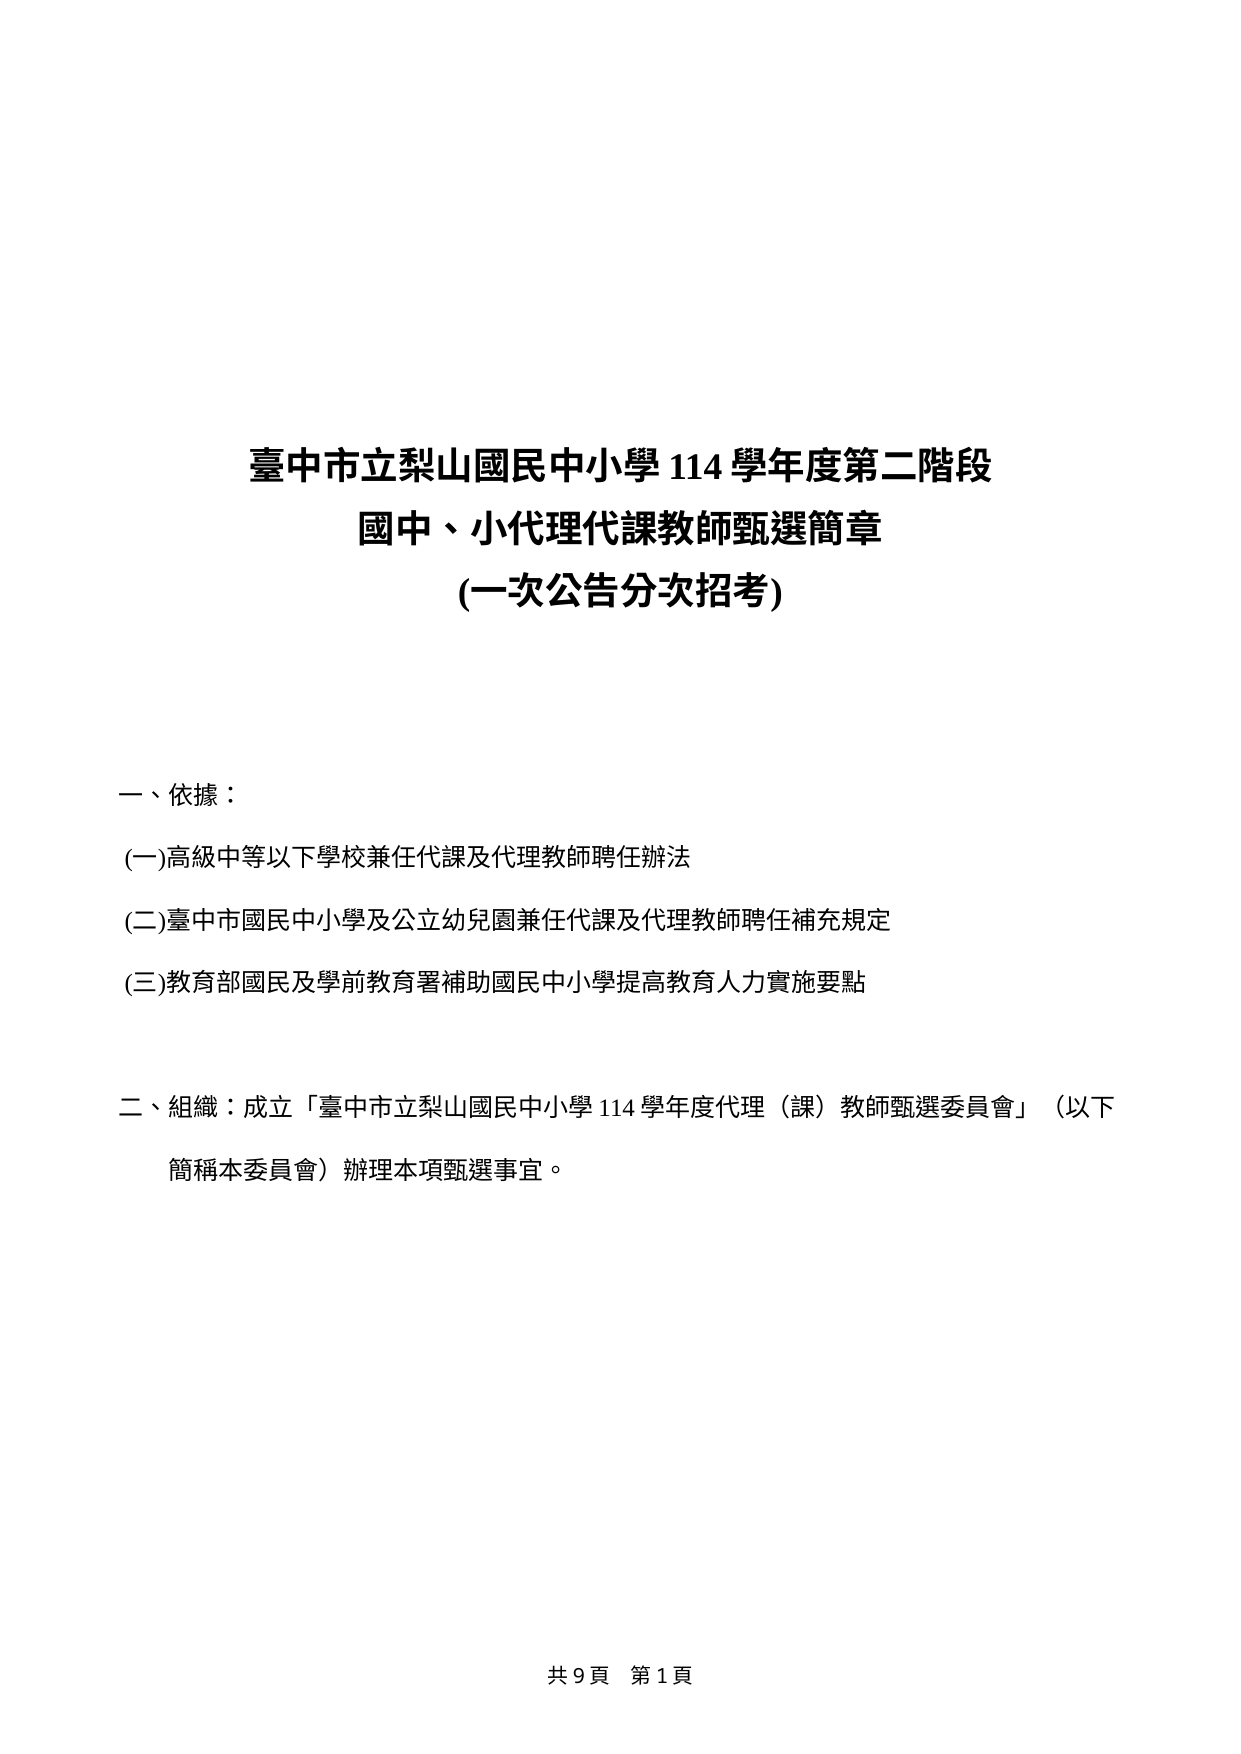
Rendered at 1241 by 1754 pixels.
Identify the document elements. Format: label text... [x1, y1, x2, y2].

text 二、組織：成立「臺中市立梨山國民中小學114學年度代理（課）教師甄選委員會」（以下簡稱本委員會）辦理本項甄選事宜。 [118, 1064, 1122, 1189]
text (一)高級中等以下學校兼任代課及代理教師聘任辦法 [118, 814, 1122, 877]
text (二)臺中市國民中小學及公立幼兒園兼任代課及代理教師聘任補充規定 [118, 877, 1122, 939]
text (三)教育部國民及學前教育署補助國民中小學提高教育人力實施要點 [118, 939, 1122, 1002]
text 一、依據： [118, 752, 1122, 814]
text 臺中市立梨山國民中小學114學年度第二階段 國中、小代理代課教師甄選簡章 (一次公告分次招考) [118, 422, 1122, 609]
